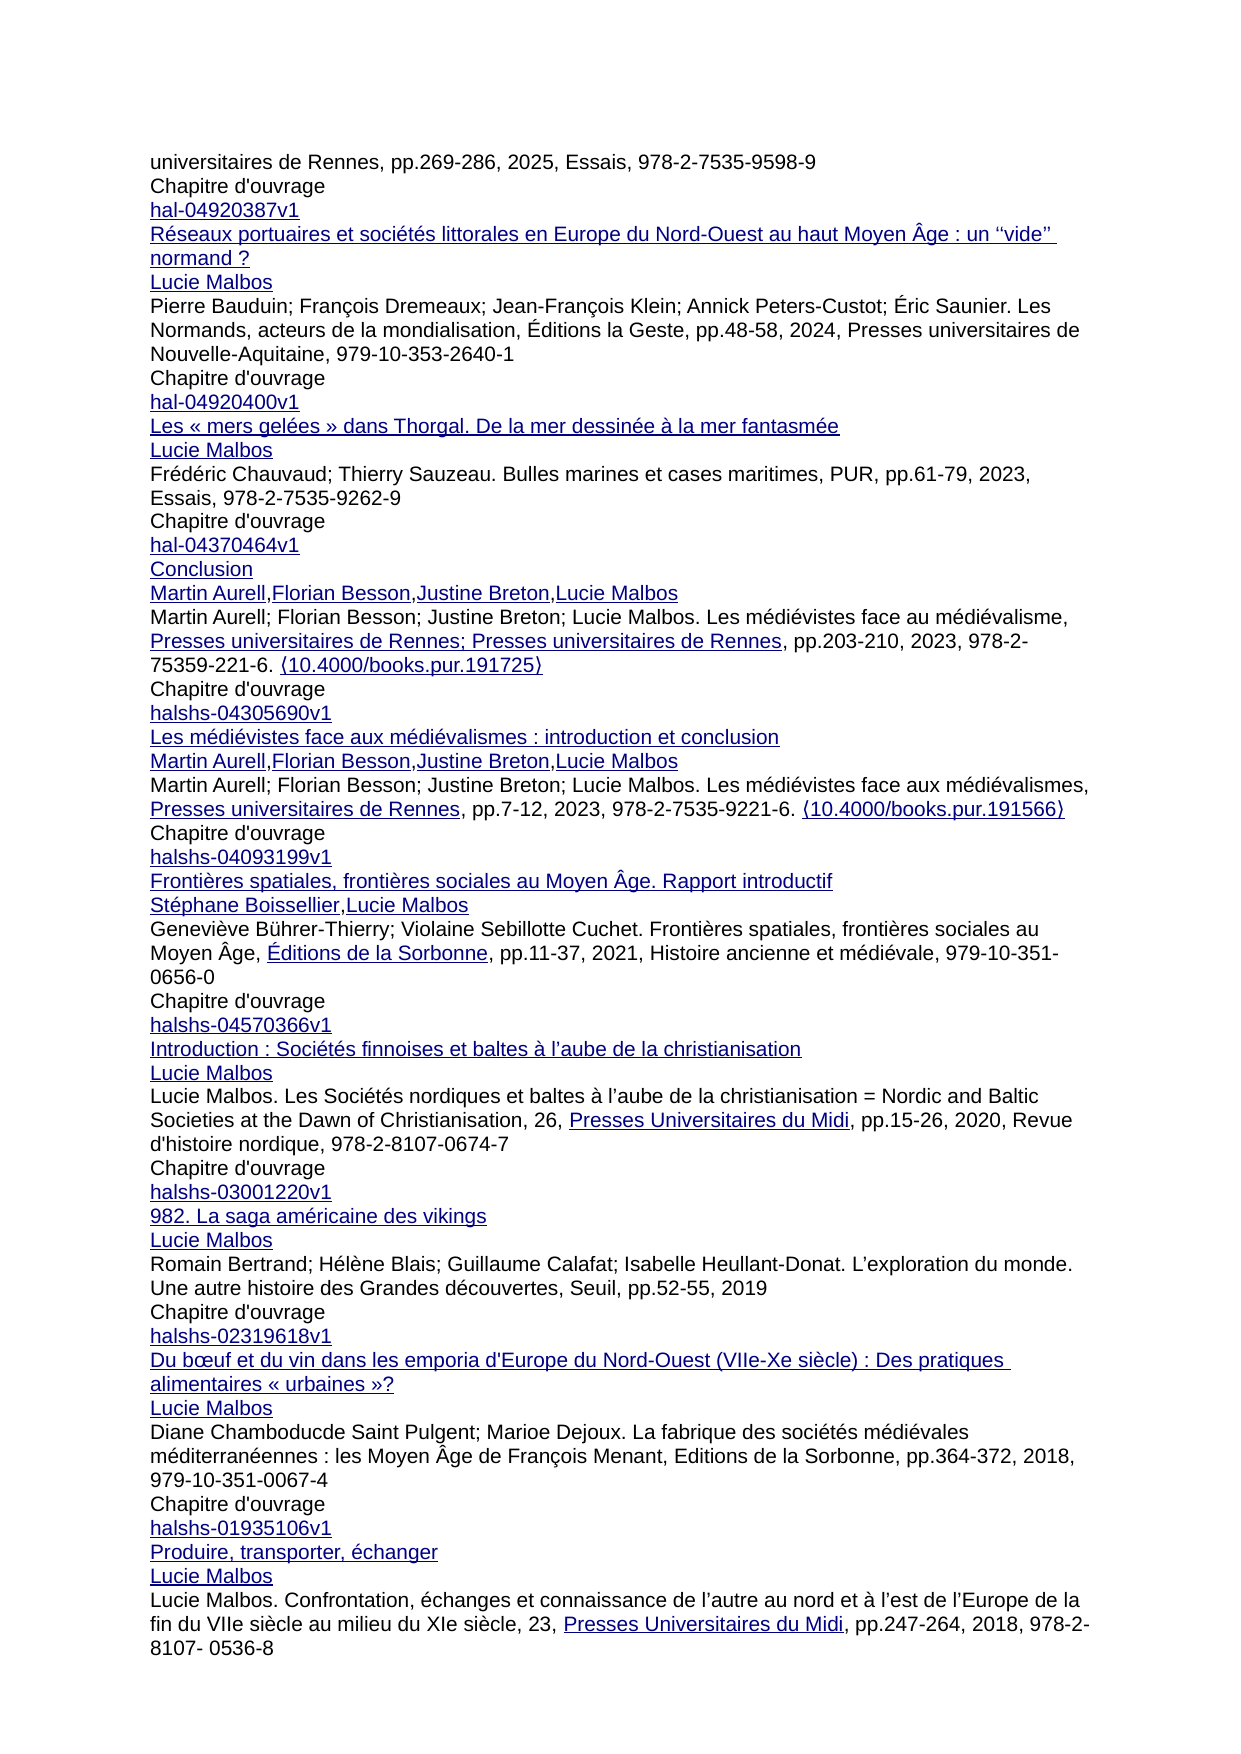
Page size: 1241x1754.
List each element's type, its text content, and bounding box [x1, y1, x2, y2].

table_cell Produire, transporter, échanger Lucie Malbos Lucie Malbos. Confrontation, échanges et connaissance de l’autre au nord et à l’est de l’Europe de la fin du VIIe siècle au milieu du XIe siècle, 23, Presses Universitaires du Midi, pp.247-264, 2018, 978-2-8107- 0536-8 [150, 1540, 1090, 1659]
table_cell Les « mers gelées » dans Thorgal. De la mer dessinée à la mer fantasmée Lucie Malbos Frédéric Chauvaud; Thierry Sauzeau. Bulles marines et cases maritimes, PUR, pp.61-79, 2023, Essais, 978-2-7535-9262-9 Chapitre d'ouvrage hal-04370464v1 [150, 414, 1090, 557]
table_cell Les médiévistes face aux médiévalismes : introduction et conclusion Martin Aurell,Florian Besson,Justine Breton,Lucie Malbos Martin Aurell; Florian Besson; Justine Breton; Lucie Malbos. Les médiévistes face aux médiévalismes, Presses universitaires de Rennes, pp.7-12, 2023, 978-2-7535-9221-6. ⟨10.4000/books.pur.191566⟩ Chapitre d'ouvrage halshs-04093199v1 [150, 725, 1090, 869]
table_cell Frontières spatiales, frontières sociales au Moyen Âge. Rapport introductif Stéphane Boissellier,Lucie Malbos Geneviève Bührer-Thierry; Violaine Sebillotte Cuchet. Frontières spatiales, frontières sociales au Moyen Âge, Éditions de la Sorbonne, pp.11-37, 2021, Histoire ancienne et médiévale, 979-10-351-0656-0 Chapitre d'ouvrage halshs-04570366v1 [150, 869, 1090, 1036]
table_cell universitaires de Rennes, pp.269-286, 2025, Essais, 978-2-7535-9598-9 Chapitre d'ouvrage hal-04920387v1 [150, 150, 1090, 222]
table_cell Introduction : Sociétés finnoises et baltes à l’aube de la christianisation Lucie Malbos Lucie Malbos. Les Sociétés nordiques et baltes à l’aube de la christianisation = Nordic and Baltic Societies at the Dawn of Christianisation, 26, Presses Universitaires du Midi, pp.15-26, 2020, Revue d'histoire nordique, 978-2-8107-0674-7 Chapitre d'ouvrage halshs-03001220v1 [150, 1036, 1090, 1204]
table_cell Conclusion Martin Aurell,Florian Besson,Justine Breton,Lucie Malbos Martin Aurell; Florian Besson; Justine Breton; Lucie Malbos. Les médiévistes face au médiévalisme, Presses universitaires de Rennes; Presses universitaires de Rennes, pp.203-210, 2023, 978-2-75359-221-6. ⟨10.4000/books.pur.191725⟩ Chapitre d'ouvrage halshs-04305690v1 [150, 557, 1090, 725]
table_cell Du bœuf et du vin dans les emporia d'Europe du Nord-Ouest (VIIe-Xe siècle) : Des pratiques alimentaires « urbaines »? Lucie Malbos Diane Chamboducde Saint Pulgent; Marioe Dejoux. La fabrique des sociétés médiévales méditerranéennes : les Moyen Âge de François Menant, Editions de la Sorbonne, pp.364-372, 2018, 979-10-351-0067-4 Chapitre d'ouvrage halshs-01935106v1 [150, 1348, 1090, 1539]
table_cell 982. La saga américaine des vikings Lucie Malbos Romain Bertrand; Hélène Blais; Guillaume Calafat; Isabelle Heullant-Donat. L’exploration du monde. Une autre histoire des Grandes découvertes, Seuil, pp.52-55, 2019 Chapitre d'ouvrage halshs-02319618v1 [150, 1204, 1090, 1348]
table_cell Réseaux portuaires et sociétés littorales en Europe du Nord-Ouest au haut Moyen Âge : un ‘‘vide’’ normand ? Lucie Malbos Pierre Bauduin; François Dremeaux; Jean-François Klein; Annick Peters-Custot; Éric Saunier. Les Normands, acteurs de la mondialisation, Éditions la Geste, pp.48-58, 2024, Presses universitaires de Nouvelle-Aquitaine, 979-10-353-2640-1 Chapitre d'ouvrage hal-04920400v1 [150, 222, 1090, 413]
